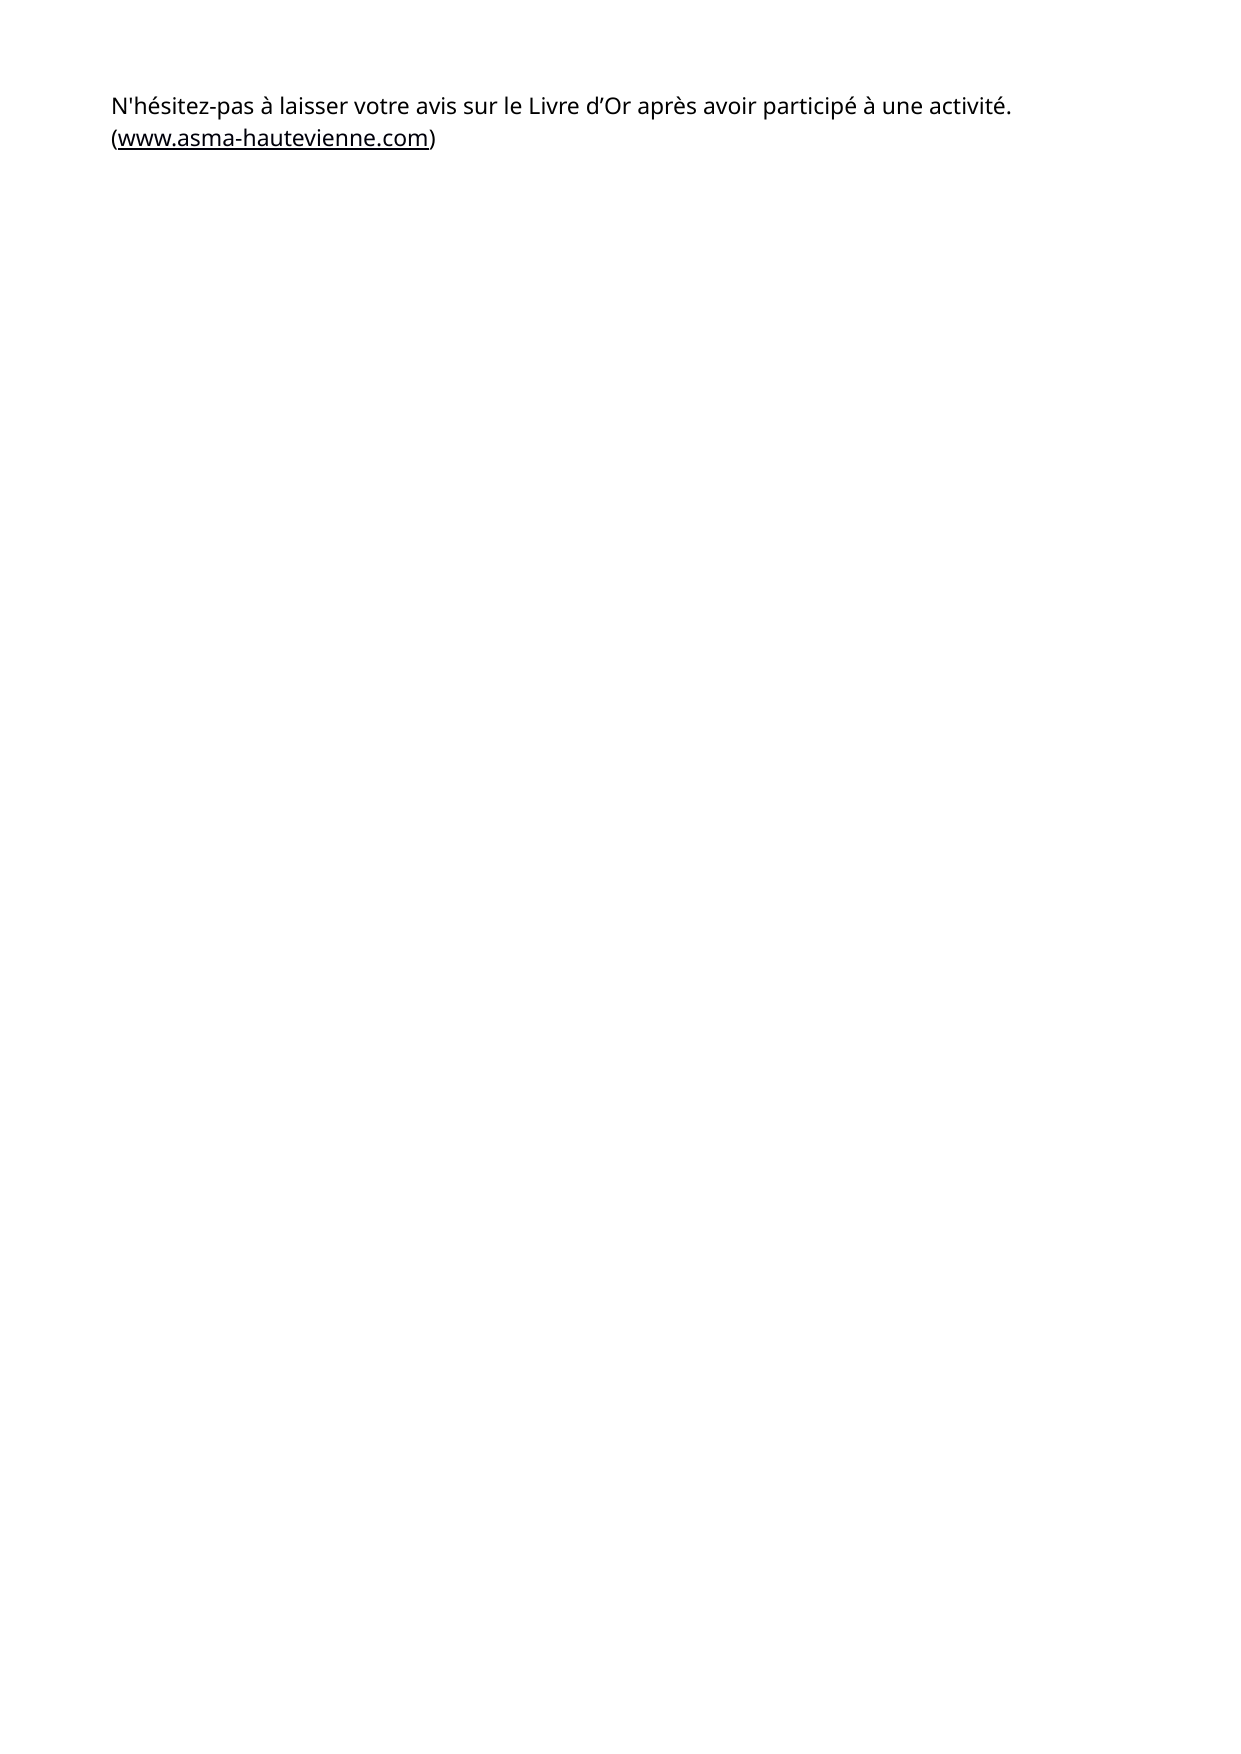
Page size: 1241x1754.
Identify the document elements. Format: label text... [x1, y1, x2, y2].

text N'hésitez-pas à laisser votre avis sur le Livre d’Or après avoir participé à une activité. [111, 90, 1181, 122]
text (www.asma-hautevienne.com) [111, 122, 1181, 153]
